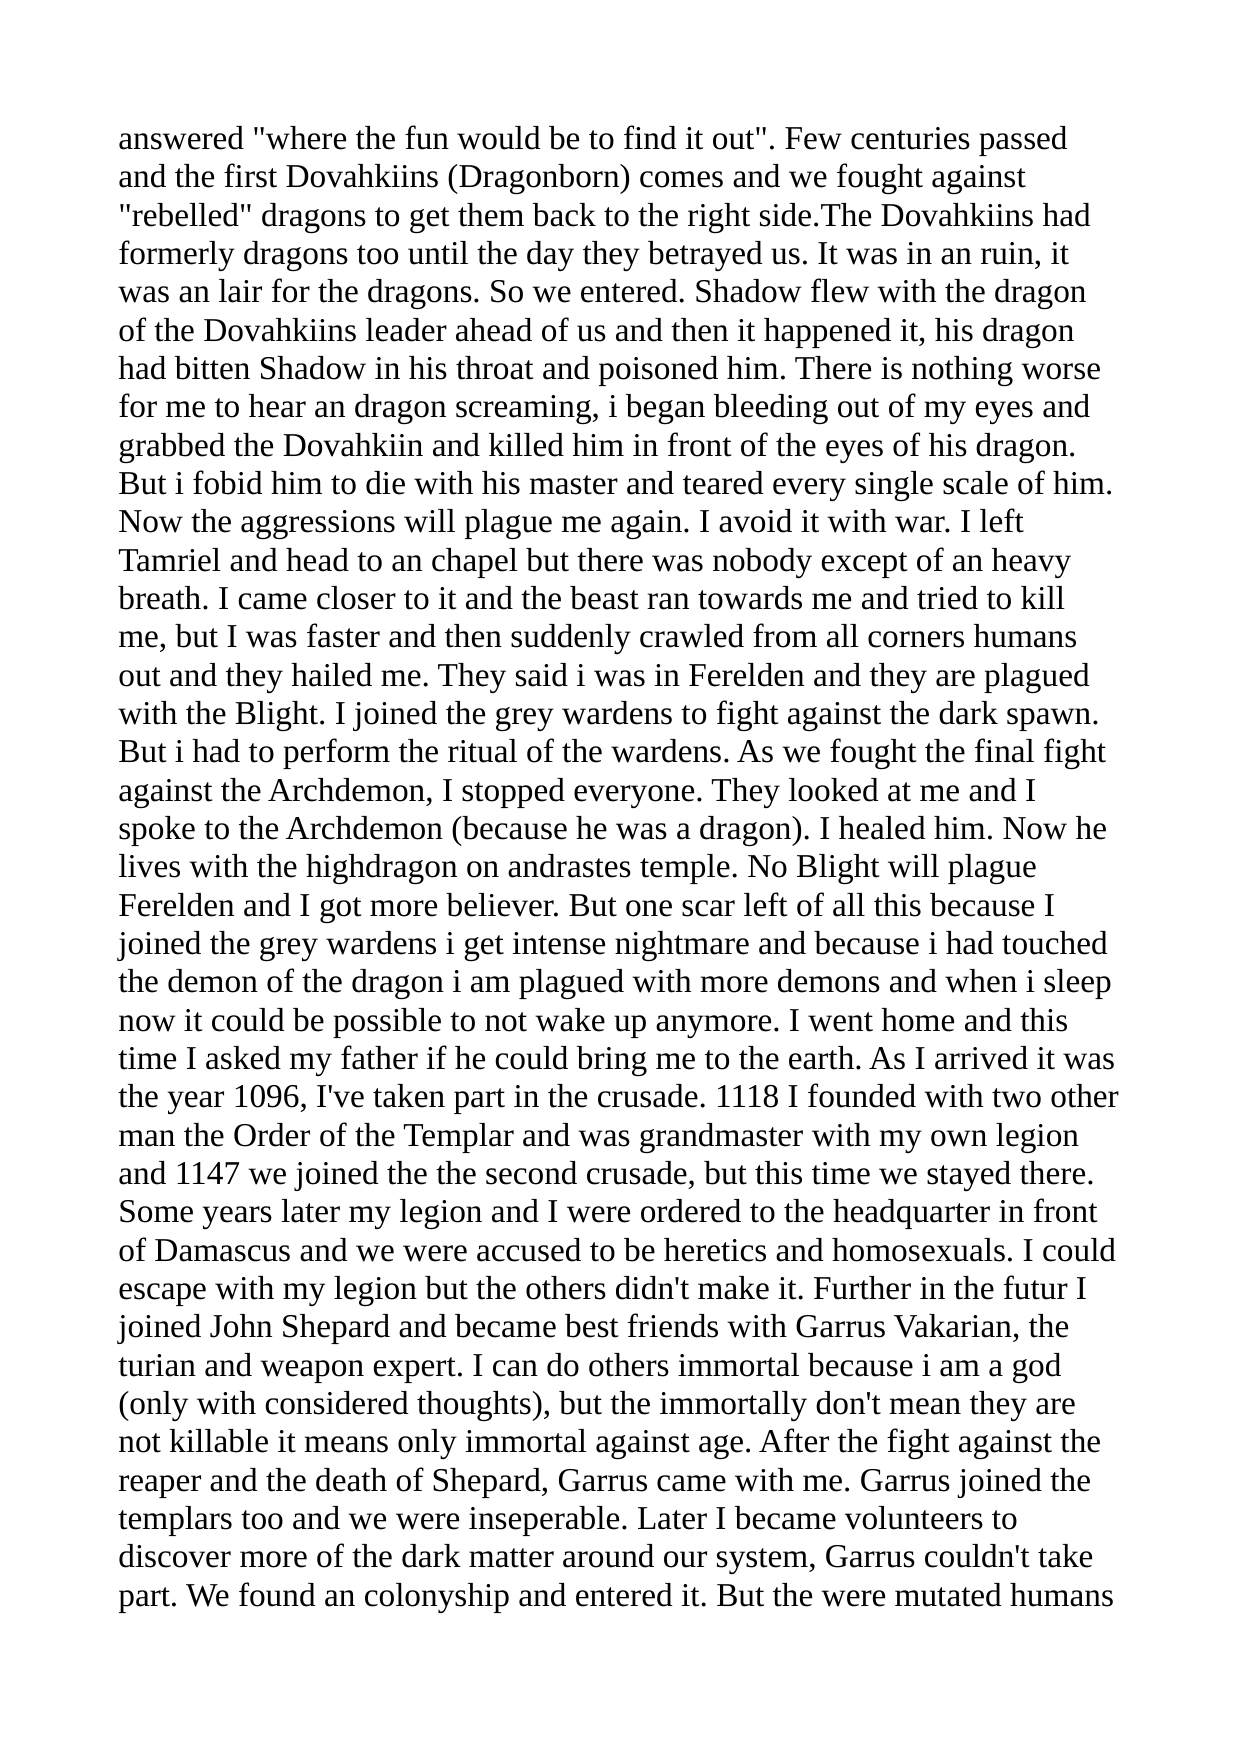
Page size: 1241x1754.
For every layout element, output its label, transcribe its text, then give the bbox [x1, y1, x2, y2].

text answered "where the fun would be to find it out". Few centuries passed and the first Dovahkiins (Dragonborn) comes and we fought against "rebelled" dragons to get them back to the right side.The Dovahkiins had formerly dragons too until the day they betrayed us. It was in an ruin, it was an lair for the dragons. So we entered. Shadow flew with the dragon of the Dovahkiins leader ahead of us and then it happened it, his dragon had bitten Shadow in his throat and poisoned him. There is nothing worse for me to hear an dragon screaming, i began bleeding out of my eyes and grabbed the Dovahkiin and killed him in front of the eyes of his dragon. But i fobid him to die with his master and teared every single scale of him. Now the aggressions will plague me again. I avoid it with war. I left Tamriel and head to an chapel but there was nobody except of an heavy breath. I came closer to it and the beast ran towards me and tried to kill me, but I was faster and then suddenly crawled from all corners humans out and they hailed me. They said i was in Ferelden and they are plagued with the Blight. I joined the grey wardens to fight against the dark spawn. But i had to perform the ritual of the wardens. As we fought the final fight against the Archdemon, I stopped everyone. They looked at me and I spoke to the Archdemon (because he was a dragon). I healed him. Now he lives with the highdragon on andrastes temple. No Blight will plague Ferelden and I got more believer. But one scar left of all this because I joined the grey wardens i get intense nightmare and because i had touched the demon of the dragon i am plagued with more demons and when i sleep now it could be possible to not wake up anymore. I went home and this time I asked my father if he could bring me to the earth. As I arrived it was the year 1096, I've taken part in the crusade. 1118 I founded with two other man the Order of the Templar and was grandmaster with my own legion and 1147 we joined the the second crusade, but this time we stayed there. Some years later my legion and I were ordered to the headquarter in front of Damascus and we were accused to be heretics and homosexuals. I could escape with my legion but the others didn't make it. Further in the futur I joined John Shepard and became best friends with Garrus Vakarian, the turian and weapon expert. I can do others immortal because i am a god (only with considered thoughts), but the immortally don't mean they are not killable it means only immortal against age. After the fight against the reaper and the death of Shepard, Garrus came with me. Garrus joined the templars too and we were inseperable. Later I became volunteers to discover more of the dark matter around our system, Garrus couldn't take part. We found an colonyship and entered it. But the were mutated humans [118, 118, 1122, 1613]
